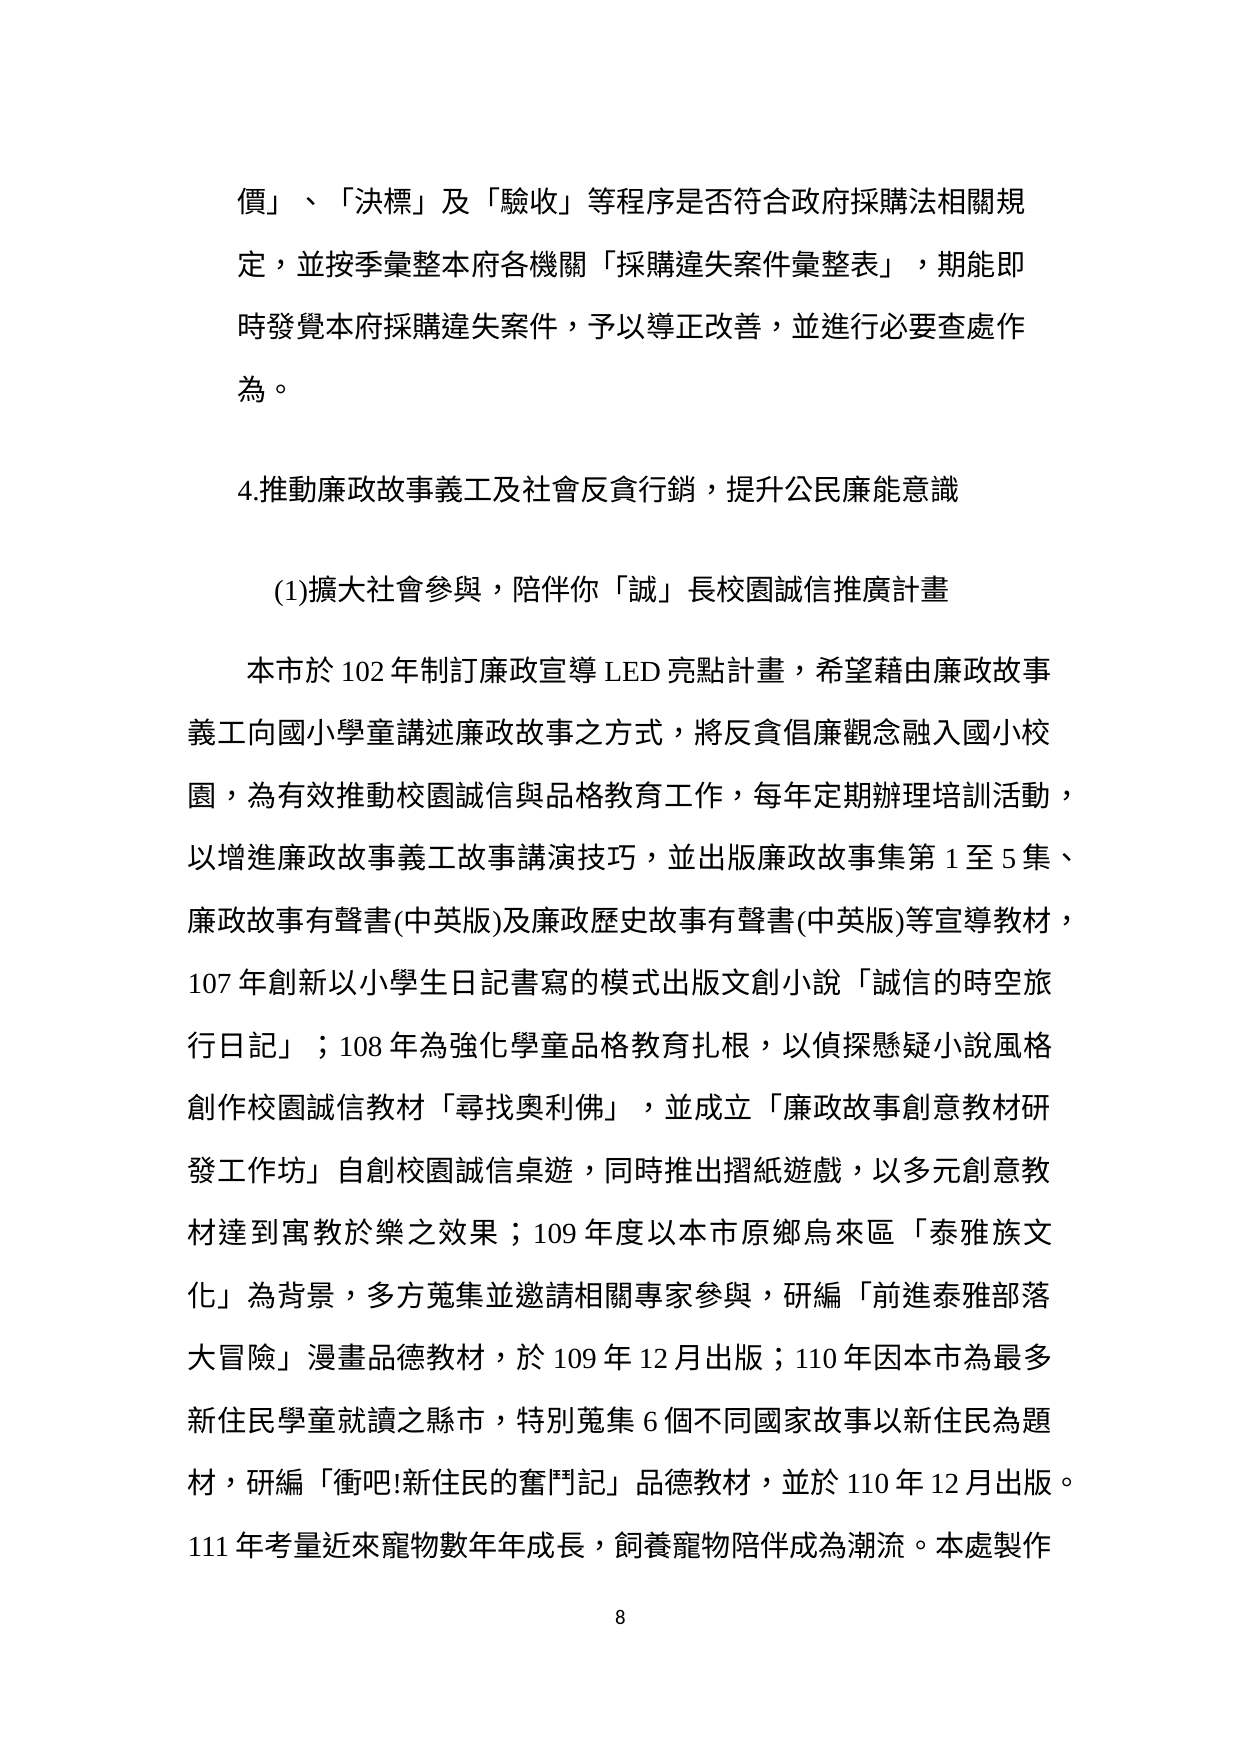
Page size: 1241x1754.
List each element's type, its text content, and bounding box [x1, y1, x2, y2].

text 價」、「決標」及「驗收」等程序是否符合政府採購法相關規定，並按季彙整本府各機關「採購違失案件彙整表」，期能即時發覺本府採購違失案件，予以導正改善，並進行必要查處作為。 [237, 158, 1053, 408]
text 本市於102年制訂廉政宣導LED亮點計畫，希望藉由廉政故事義工向國小學童講述廉政故事之方式，將反貪倡廉觀念融入國小校園，為有效推動校園誠信與品格教育工作，每年定期辦理培訓活動，以增進廉政故事義工故事講演技巧，並出版廉政故事集第1至5集、廉政故事有聲書(中英版)及廉政歷史故事有聲書(中英版)等宣導教材，107年創新以小學生日記書寫的模式出版文創小說「誠信的時空旅行日記」；108年為強化學童品格教育扎根，以偵探懸疑小說風格創作校園誠信教材「尋找奧利佛」，並成立「廉政故事創意教材研發工作坊」自創校園誠信桌遊，同時推出摺紙遊戲，以多元創意教材達到寓教於樂之效果；109年度以本市原鄉烏來區「泰雅族文化」為背景，多方蒐集並邀請相關專家參與，研編「前進泰雅部落大冒險」漫畫品德教材，於109年12月出版；110年因本市為最多新住民學童就讀之縣市，特別蒐集6個不同國家故事以新住民為題材，研編「衝吧!新住民的奮鬥記」品德教材，並於110年12月出版。111年考量近來寵物數年年成長，飼養寵物陪伴成為潮流。本處製作全國第一本融合廉政誠信品德與動物保護防疫的出版品「毛毛出任務」，並於111年9月出版。 [187, 627, 1053, 1564]
text 4.推動廉政故事義工及社會反貪行銷，提升公民廉能意識 [237, 446, 1053, 508]
text (1)擴大社會參與，陪伴你「誠」長校園誠信推廣計畫 [237, 546, 1053, 608]
